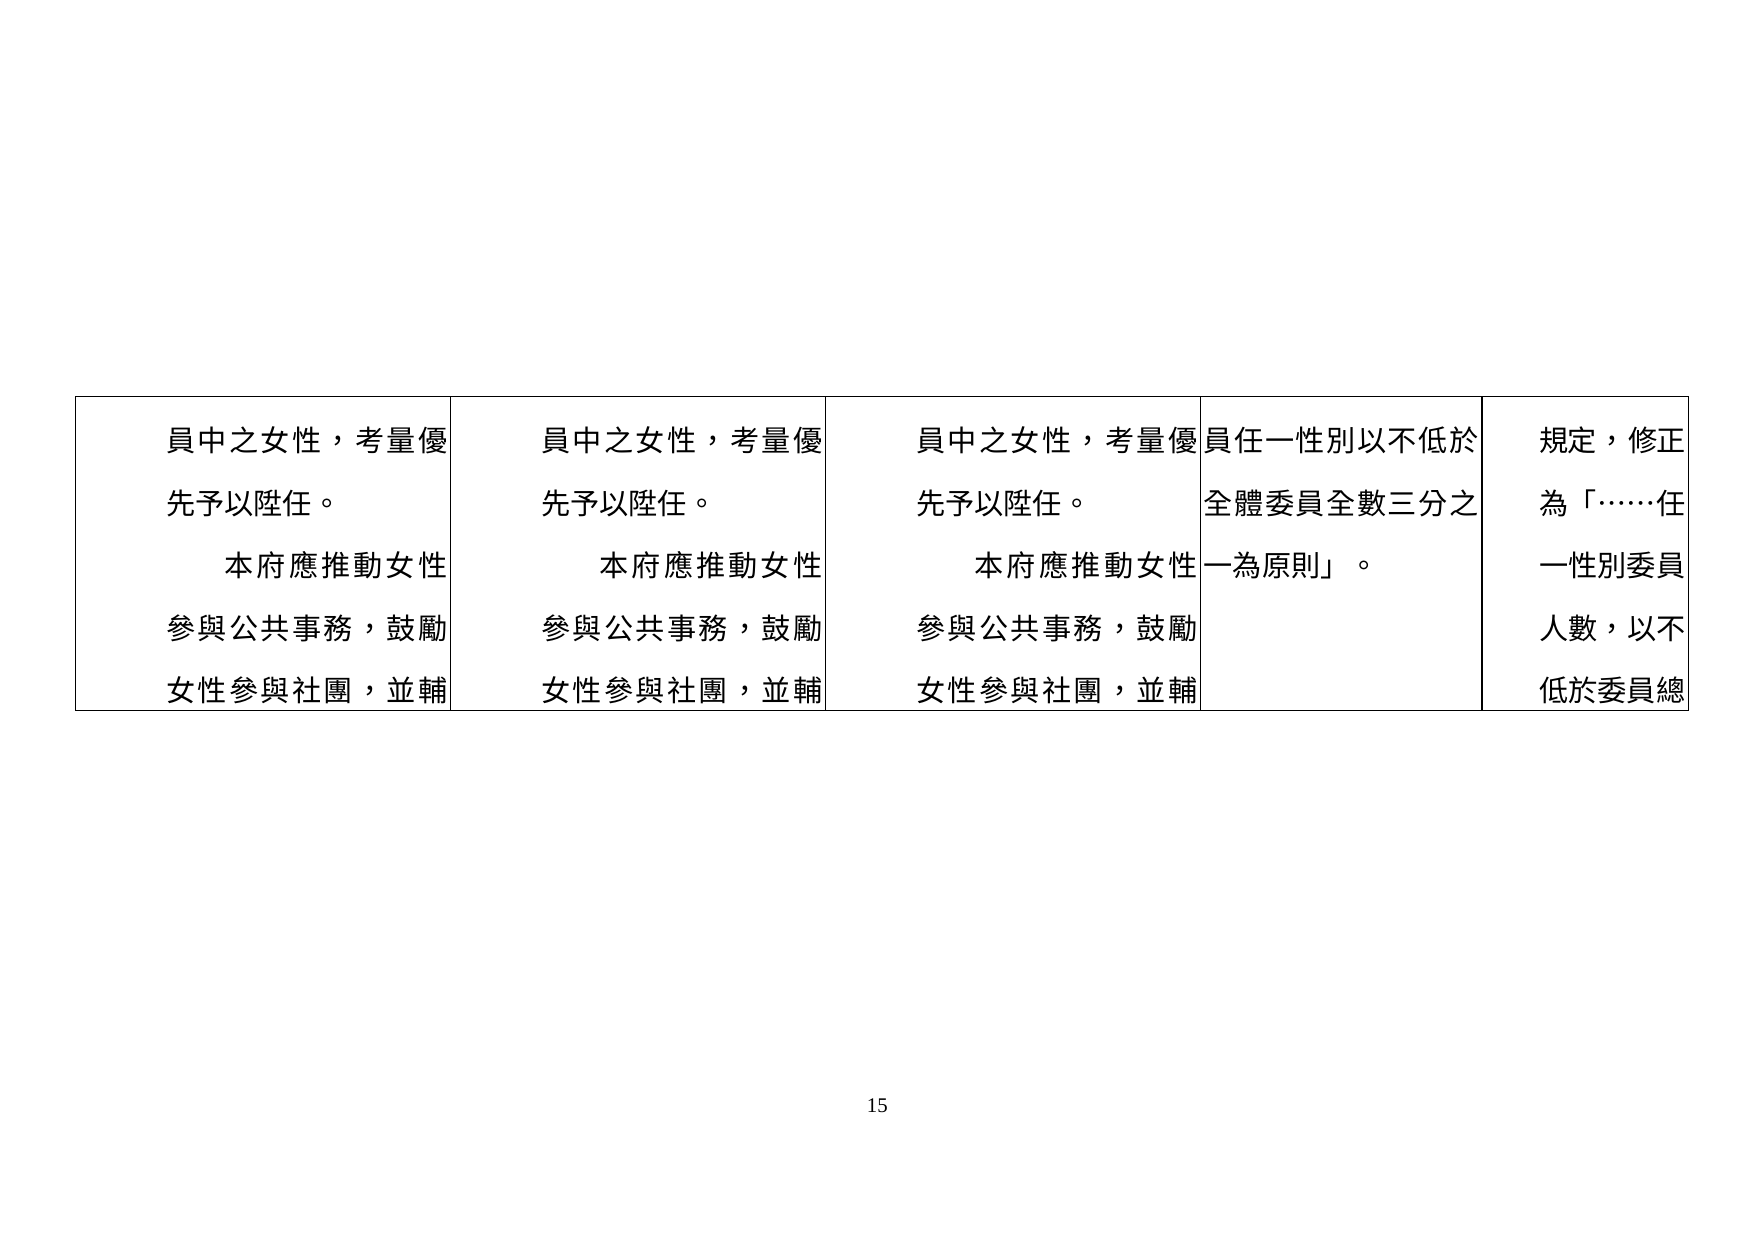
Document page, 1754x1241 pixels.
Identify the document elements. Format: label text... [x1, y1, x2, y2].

table_cell 規定，修正為「……任一性別委員人數，以不低於委員總 [1483, 397, 1688, 710]
table_cell 員中之女性，考量優先予以陞任。 本府應推動女性參與公共事務，鼓勵女性參與社團，並輔 [826, 397, 1200, 710]
table_cell 員中之女性，考量優先予以陞任。 本府應推動女性參與公共事務，鼓勵女性參與社團，並輔 [451, 397, 825, 710]
table_cell 員中之女性，考量優先予以陞任。 本府應推動女性參與公共事務，鼓勵女性參與社團，並輔 [76, 397, 450, 710]
table_cell 員任一性別以不低於全體委員全數三分之一為原則」。 [1201, 397, 1481, 710]
